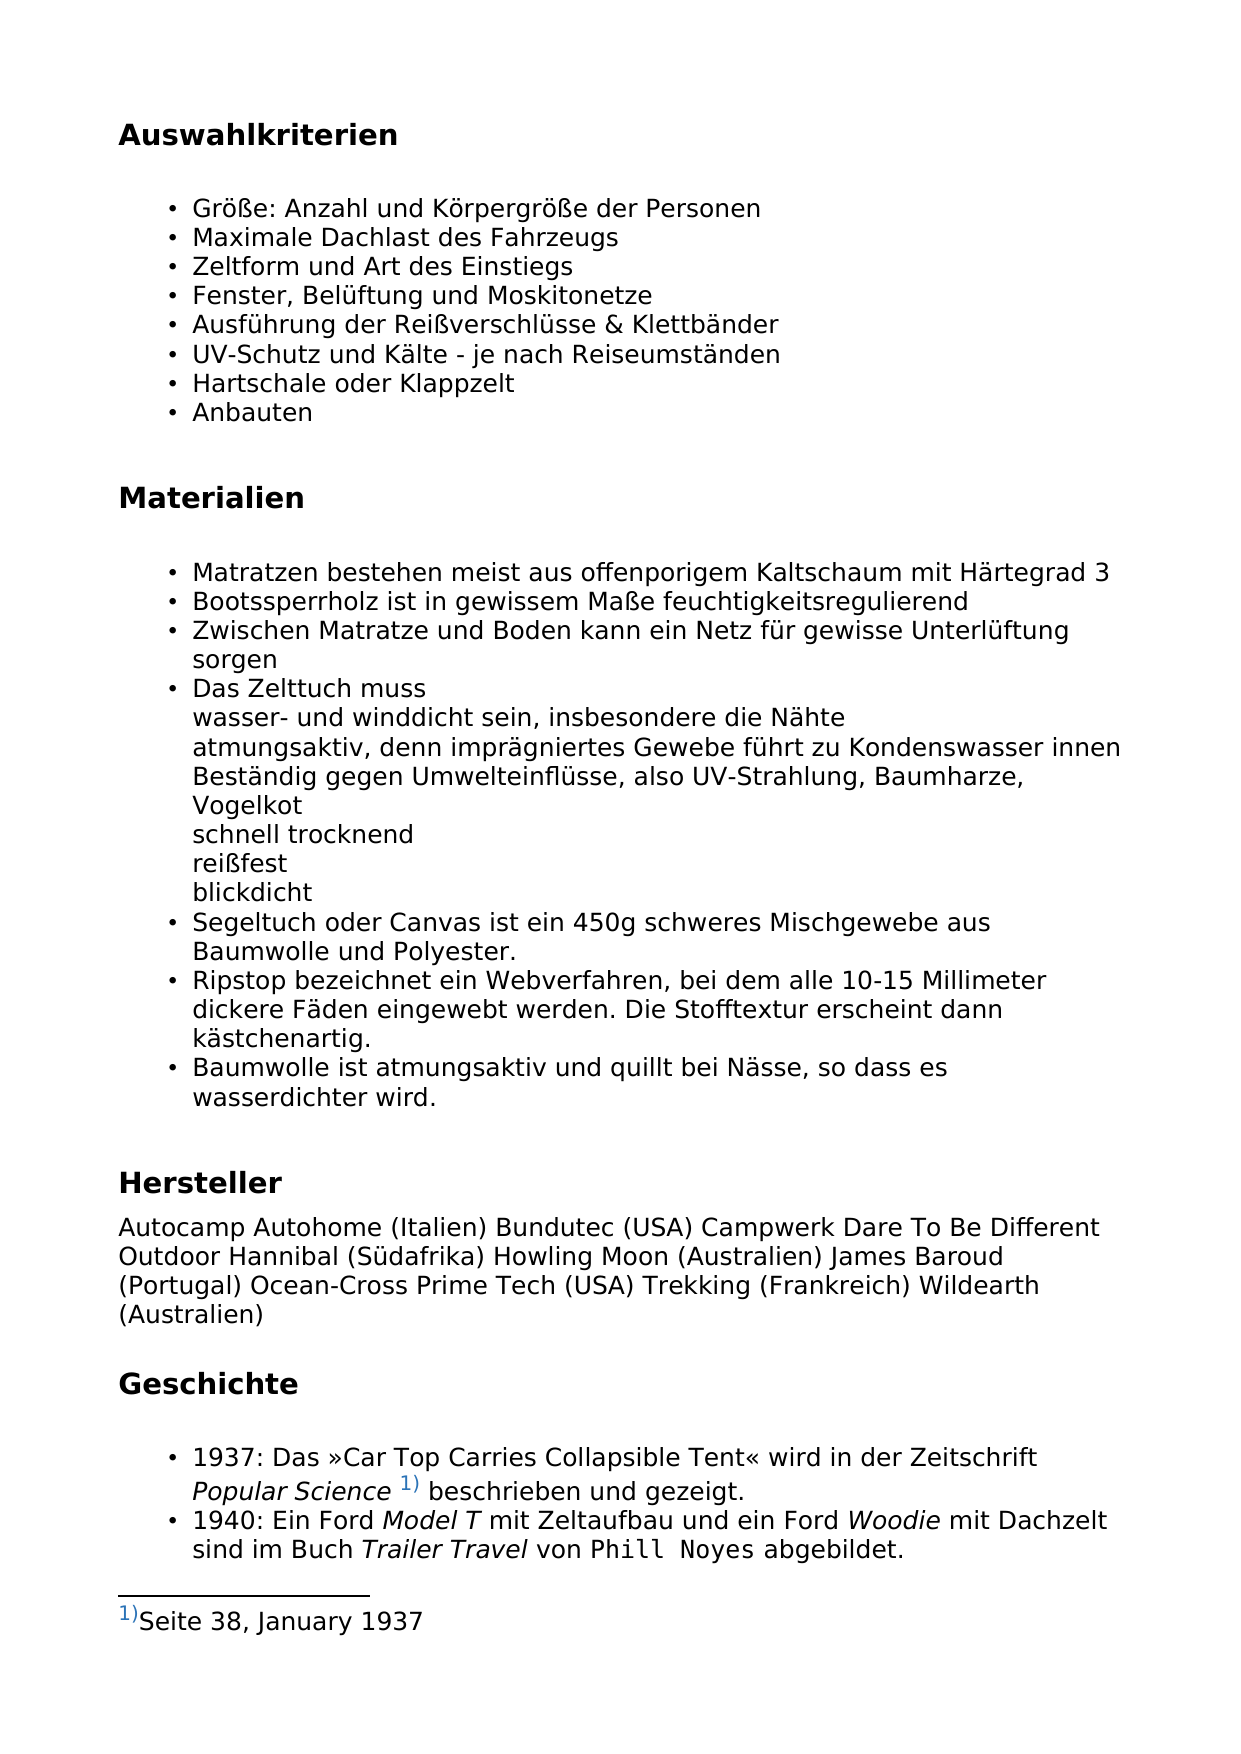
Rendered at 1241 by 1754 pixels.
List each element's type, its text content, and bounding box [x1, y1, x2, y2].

subtitle Geschichte [118, 1367, 1122, 1401]
text Autocamp Autohome (Italien) Bundutec (USA) Campwerk Dare To Be Different Outdoor Hannibal (Südafrika) Howling Moon (Australien) James Baroud (Portugal) Ocean-Cross Prime Tech (USA) Trekking (Frankreich) Wildearth (Australien) [118, 1213, 1122, 1329]
list Matratzen bestehen meist aus offenporigem Kaltschaum mit Härtegrad 3 [177, 558, 1122, 587]
list Zeltform und Art des Einstiegs [177, 252, 1122, 282]
list Ausführung der Reißverschlüsse & Klettbänder [177, 311, 1122, 340]
list Ripstop bezeichnet ein Webverfahren, bei dem alle 10-15 Millimeter dickere Fäden eingewebt werden. Die Stofftextur erscheint dann kästchenartig. [177, 966, 1122, 1054]
list UV-Schutz und Kälte - je nach Reiseumständen [177, 340, 1122, 369]
list Bootssperrholz ist in gewissem Maße feuchtigkeitsregulierend [177, 587, 1122, 616]
list Größe: Anzahl und Körpergröße der Personen [177, 194, 1122, 223]
list 1940: Ein Ford Model T mit Zeltaufbau und ein Ford Woodie mit Dachzelt sind im Buch Trailer Travel von Phill Noyes abgebildet. [177, 1506, 1122, 1564]
list Maximale Dachlast des Fahrzeugs [177, 223, 1122, 252]
list Zwischen Matratze und Boden kann ein Netz für gewisse Unterlüftung sorgen [177, 616, 1122, 674]
list Anbauten [177, 398, 1122, 427]
list Seite 38, January 1937 [118, 1602, 1122, 1636]
subtitle Auswahlkriterien [118, 118, 1122, 152]
list Das Zelttuch muss wasser- und winddicht sein, insbesondere die Nähte atmungsaktiv, denn imprägniertes Gewebe führt zu Kondenswasser innen Beständig gegen Umwelteinflüsse, also UV-Strahlung, Baumharze, Vogelkot schnell trocknend reißfest blickdicht [177, 674, 1122, 908]
list 1937: Das »Car Top Carries Collapsible Tent« wird in der Zeitschrift Popular Science beschrieben und gezeigt. [177, 1443, 1122, 1506]
list Segeltuch oder Canvas ist ein 450g schweres Mischgewebe aus Baumwolle und Polyester. [177, 908, 1122, 966]
list Baumwolle ist atmungsaktiv und quillt bei Nässe, so dass es wasserdichter wird. [177, 1054, 1122, 1112]
list Fenster, Belüftung und Moskitonetze [177, 282, 1122, 311]
list Hartschale oder Klappzelt [177, 369, 1122, 398]
subtitle Hersteller [118, 1166, 1122, 1200]
subtitle Materialien [118, 482, 1122, 516]
